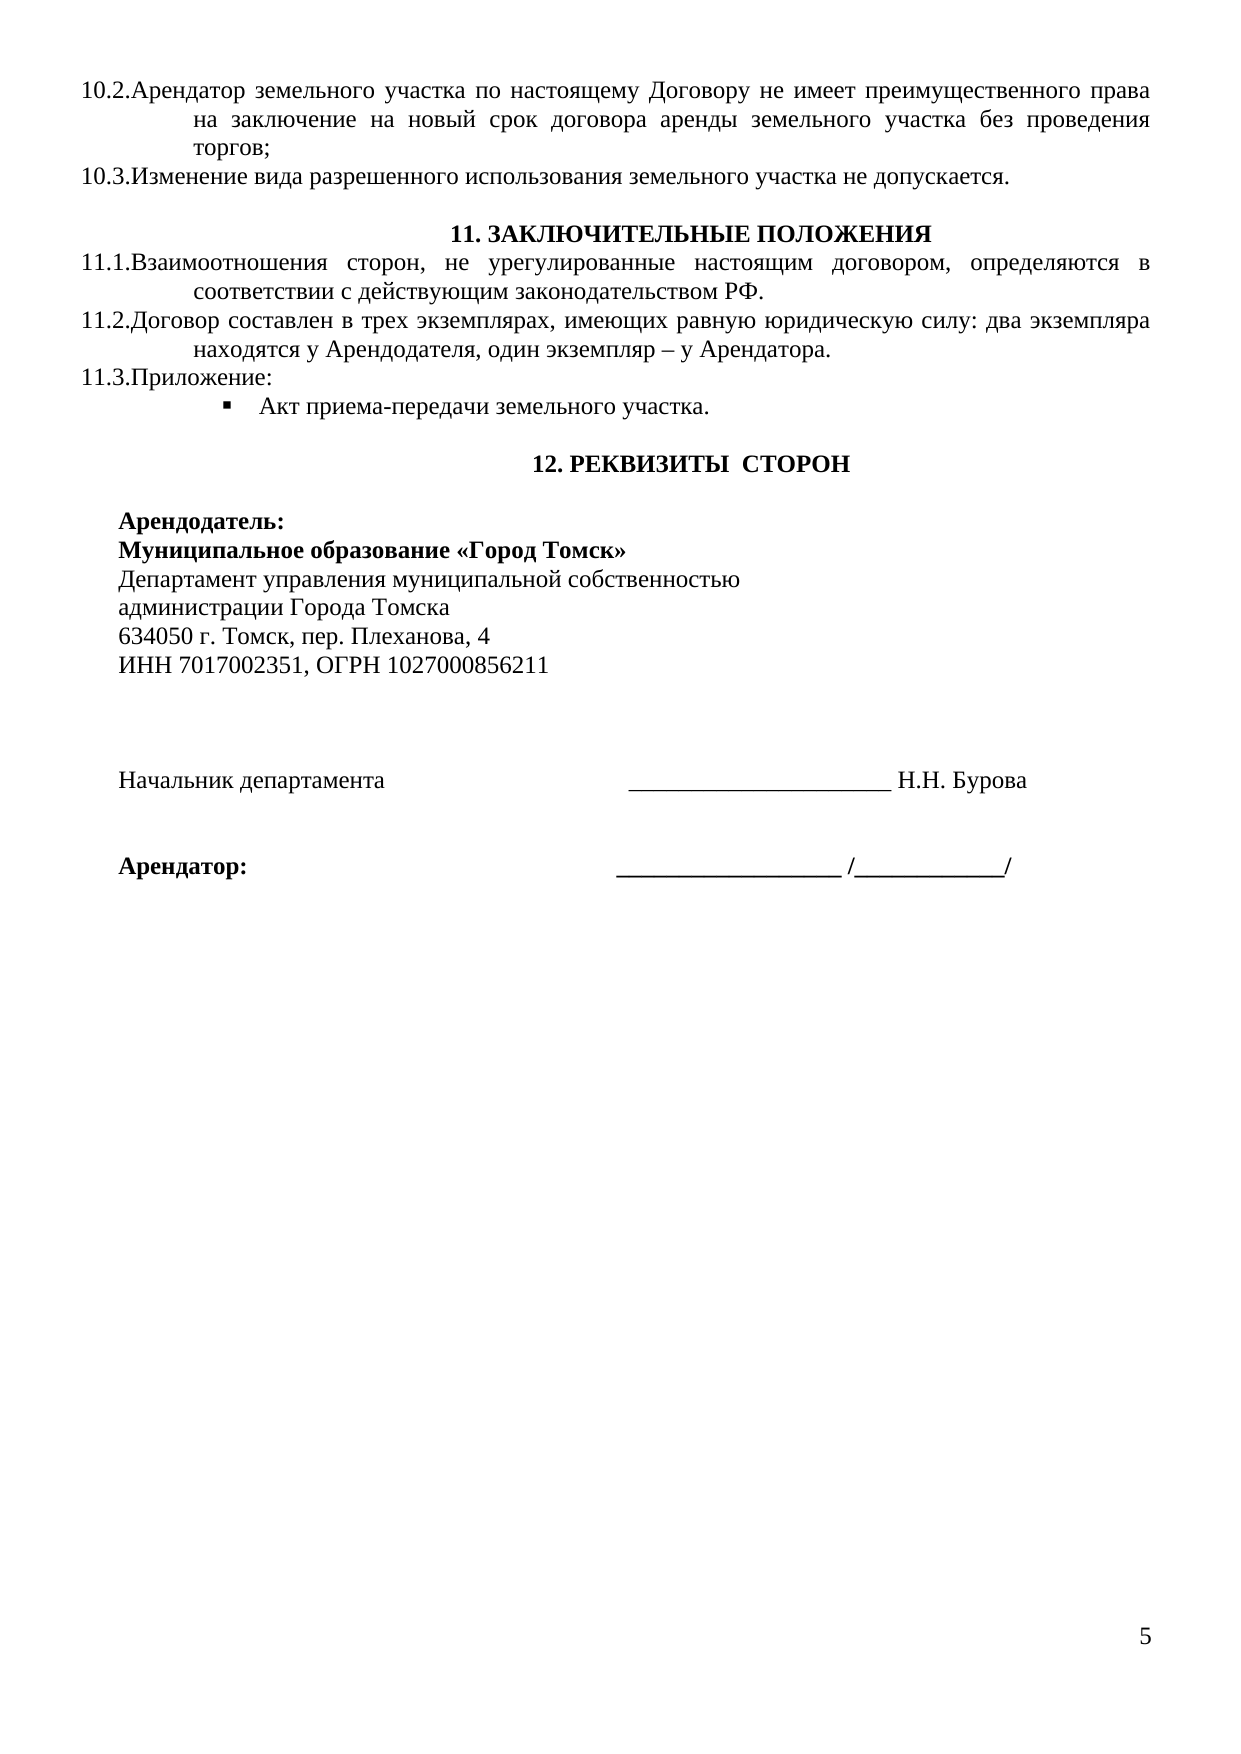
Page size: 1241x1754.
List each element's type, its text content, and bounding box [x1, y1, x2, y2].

list Договор составлен в трех экземплярах, имеющих равную юридическую силу: два экземпляра находятся у Арендодателя, один экземпляр – у Арендатора. [81, 305, 1151, 362]
list Арендатор земельного участка по настоящему Договору не имеет преимущественного права на заключение на новый срок договора аренды земельного участка без проведения торгов; [81, 75, 1151, 161]
list Взаимоотношения сторон, не урегулированные настоящим договором, определяются в соответствии с действующим законодательством РФ. [81, 247, 1151, 305]
text Муниципальное образование «Город Томск» [118, 535, 1151, 564]
text Департамент управления муниципальной собственностью [118, 564, 1151, 592]
text Начальник департамента _____________________ Н.Н. Бурова [118, 765, 1151, 794]
text Арендодатель: [118, 506, 1151, 535]
list Приложение: [81, 362, 1151, 391]
text администрации Города Томска [118, 592, 1151, 621]
text Арендатор: __________________ /____________/ [118, 851, 1151, 880]
list Изменение вида разрешенного использования земельного участка не допускается. [81, 161, 1151, 190]
list Акт приема-передачи земельного участка. [221, 391, 1151, 420]
text 634050 г. Томск, пер. Плеханова, 4 [118, 621, 1151, 650]
text ИНН 7017002351, ОГРН 1027000856211 [118, 650, 1151, 679]
list РЕКВИЗИТЫ СТОРОН [231, 449, 1151, 477]
list ЗАКЛЮЧИТЕЛЬНЫЕ ПОЛОЖЕНИЯ [231, 219, 1151, 247]
